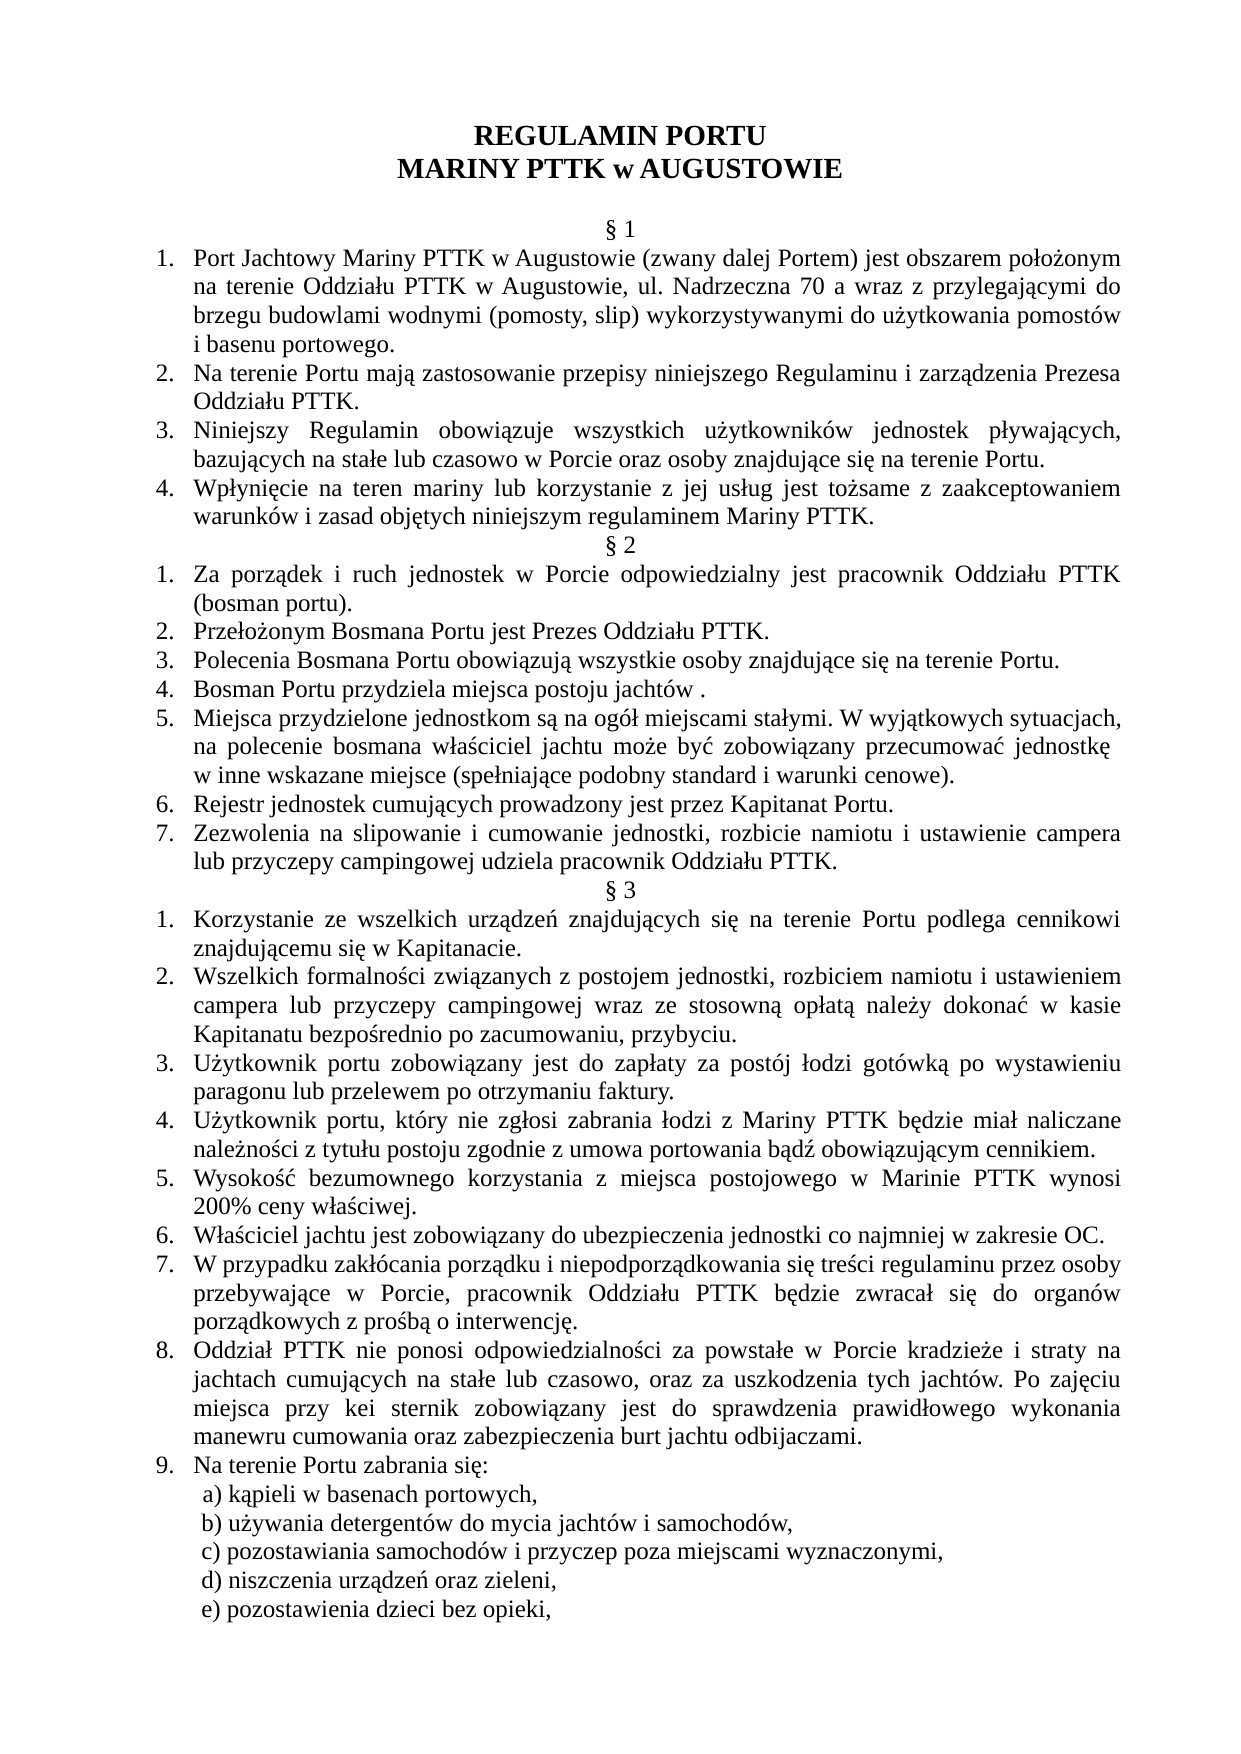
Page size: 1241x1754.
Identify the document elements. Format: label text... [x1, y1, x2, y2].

list Wysokość bezumownego korzystania z miejsca postojowego w Marinie PTTK wynosi 200% ceny właściwej. [156, 1163, 1122, 1220]
text d) niszczenia urządzeń oraz zieleni, [201, 1565, 1122, 1594]
list Właściciel jachtu jest zobowiązany do ubezpieczenia jednostki co najmniej w zakresie OC. [156, 1220, 1122, 1249]
list Polecenia Bosmana Portu obowiązują wszystkie osoby znajdujące się na terenie Portu. [156, 645, 1122, 674]
list Oddział PTTK nie ponosi odpowiedzialności za powstałe w Porcie kradzieże i straty na jachtach cumujących na stałe lub czasowo, oraz za uszkodzenia tych jachtów. Po zajęciu miejsca przy kei sternik zobowiązany jest do sprawdzenia prawidłowego wykonania manewru cumowania oraz zabezpieczenia burt jachtu odbijaczami. [156, 1335, 1122, 1450]
list Bosman Portu przydziela miejsca postoju jachtów . [156, 674, 1122, 703]
text § 3 [118, 875, 1122, 904]
list Użytkownik portu, który nie zgłosi zabrania łodzi z Mariny PTTK będzie miał naliczane należności z tytułu postoju zgodnie z umowa portowania bądź obowiązującym cennikiem. [156, 1105, 1122, 1163]
text e) pozostawienia dzieci bez opieki, [201, 1594, 1122, 1623]
list Przełożonym Bosmana Portu jest Prezes Oddziału PTTK. [156, 616, 1122, 645]
list Na terenie Portu zabrania się: [156, 1450, 1122, 1479]
list Rejestr jednostek cumujących prowadzony jest przez Kapitanat Portu. [156, 789, 1122, 818]
list Wpłynięcie na teren mariny lub korzystanie z jej usług jest tożsame z zaakceptowaniem warunków i zasad objętych niniejszym regulaminem Mariny PTTK. [156, 473, 1122, 530]
text MARINY PTTK w AUGUSTOWIE [118, 152, 1122, 185]
list Korzystanie ze wszelkich urządzeń znajdujących się na terenie Portu podlega cennikowi znajdującemu się w Kapitanacie. [156, 904, 1122, 961]
text c) pozostawiania samochodów i przyczep poza miejscami wyznaczonymi, [201, 1536, 1122, 1565]
list Niniejszy Regulamin obowiązuje wszystkich użytkowników jednostek pływających, bazujących na stałe lub czasowo w Porcie oraz osoby znajdujące się na terenie Portu. [156, 415, 1122, 473]
list Użytkownik portu zobowiązany jest do zapłaty za postój łodzi gotówką po wystawieniu paragonu lub przelewem po otrzymaniu faktury. [156, 1048, 1122, 1105]
list W przypadku zakłócania porządku i niepodporządkowania się treści regulaminu przez osoby przebywające w Porcie, pracownik Oddziału PTTK będzie zwracał się do organów porządkowych z prośbą o interwencję. [156, 1249, 1122, 1335]
text § 1 [118, 214, 1122, 243]
text REGULAMIN PORTU [118, 118, 1122, 152]
text § 2 [118, 530, 1122, 559]
text a) kąpieli w basenach portowych, [202, 1479, 1122, 1508]
list Miejsca przydzielone jednostkom są na ogół miejscami stałymi. W wyjątkowych sytuacjach, na polecenie bosmana właściciel jachtu może być zobowiązany przecumować jednostkę w inne wskazane miejsce (spełniające podobny standard i warunki cenowe). [156, 703, 1122, 789]
list Zezwolenia na slipowanie i cumowanie jednostki, rozbicie namiotu i ustawienie campera lub przyczepy campingowej udziela pracownik Oddziału PTTK. [156, 818, 1122, 875]
text b) używania detergentów do mycia jachtów i samochodów, [201, 1508, 1122, 1536]
list Port Jachtowy Mariny PTTK w Augustowie (zwany dalej Portem) jest obszarem położonym na terenie Oddziału PTTK w Augustowie, ul. Nadrzeczna 70 a wraz z przylegającymi do brzegu budowlami wodnymi (pomosty, slip) wykorzystywanymi do użytkowania pomostów i basenu portowego. [156, 243, 1122, 358]
list Wszelkich formalności związanych z postojem jednostki, rozbiciem namiotu i ustawieniem campera lub przyczepy campingowej wraz ze stosowną opłatą należy dokonać w kasie Kapitanatu bezpośrednio po zacumowaniu, przybyciu. [156, 961, 1122, 1048]
list Za porządek i ruch jednostek w Porcie odpowiedzialny jest pracownik Oddziału PTTK (bosman portu). [156, 559, 1122, 616]
list Na terenie Portu mają zastosowanie przepisy niniejszego Regulaminu i zarządzenia Prezesa Oddziału PTTK. [156, 358, 1122, 415]
